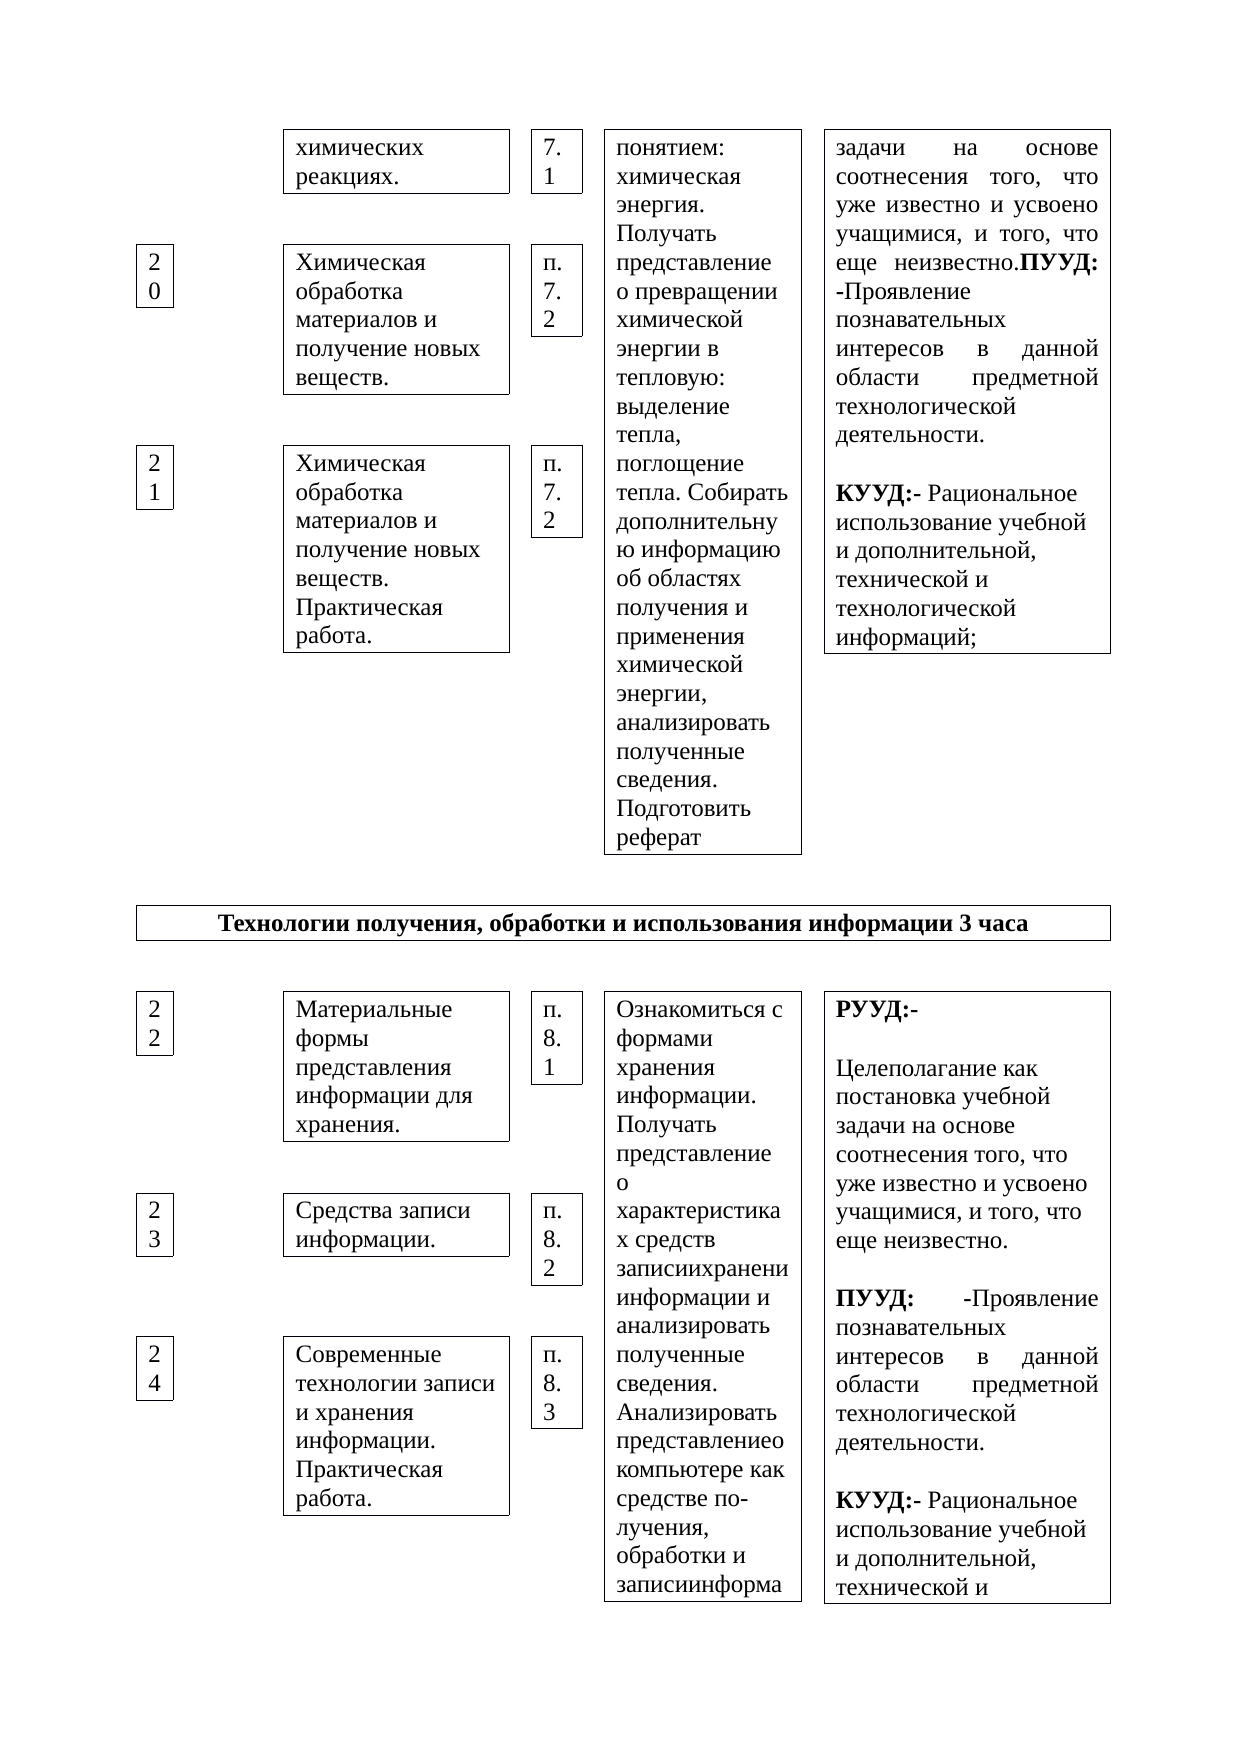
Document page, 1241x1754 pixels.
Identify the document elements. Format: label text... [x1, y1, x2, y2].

table_cell Ознакомиться с формами хранения информации. Получать представление о характеристиках средств записиихранениинформации и анализировать полученные сведения. Анализировать представлениеокомпьютере как средстве по- лучения, обработки и записиинформа [593, 980, 813, 1614]
table_cell Современные технологии записи и хранения информации. Практическая работа. [273, 1325, 520, 1614]
table_cell 24 [125, 1325, 184, 1614]
table_cell [184, 980, 272, 1182]
table_cell 22 [125, 980, 184, 1182]
table_cell химических реакциях. [273, 118, 520, 233]
table_cell Химическая обработка материалов и получение новых веществ. Практическая работа. [273, 434, 520, 894]
table_cell [184, 1325, 272, 1614]
table_cell п.7.2 [520, 233, 593, 434]
table_cell понятием: химическая энергия. Получать представление о превращении химической энергии в тепловую: выделение тепла, поглощение тепла. Собирать дополнительную информацию об областях получения и применения химической энергии, анализировать полученные сведения. Подготовить реферат [593, 118, 813, 894]
table_cell Химическая обработка материалов и получение новых веществ. [273, 233, 520, 434]
table_cell задачи на основе соотнесения того, что уже известно и усвоено учащимися, и того, что еще неизвестно.ПУУД: -Проявление познавательных интересов в данной области предметной технологической деятельности. КУУД:- Рациональное использование учебной и дополнительной, технической и технологической информаций; [813, 118, 1122, 894]
table_cell 21 [125, 434, 184, 894]
table_cell Материальные формы представления информации для хранения. [273, 980, 520, 1182]
table_cell п.8.3 [520, 1325, 593, 1614]
table_cell п.8.2 [520, 1182, 593, 1325]
table_cell [184, 118, 272, 233]
table_cell РУУД:- Целеполагание как постановка учебной задачи на основе соотнесения того, что уже известно и усвоено учащимися, и того, что еще неизвестно. ПУУД: -Проявление познавательных интересов в данной области предметной технологической деятельности. КУУД:- Рациональное использование учебной и дополнительной, технической и [813, 980, 1122, 1614]
table_cell Средства записи информации. [273, 1182, 520, 1325]
table_cell п.7.2 [520, 434, 593, 894]
table_cell Технологии получения, обработки и использования информации 3 часа [125, 894, 1122, 980]
table_cell [184, 233, 272, 434]
table_cell [125, 118, 184, 233]
table_cell [184, 1182, 272, 1325]
table_cell 7.1 [520, 118, 593, 233]
table_cell п.8.1 [520, 980, 593, 1182]
table_cell [184, 434, 272, 894]
table_cell 23 [125, 1182, 184, 1325]
table_cell 20 [125, 233, 184, 434]
